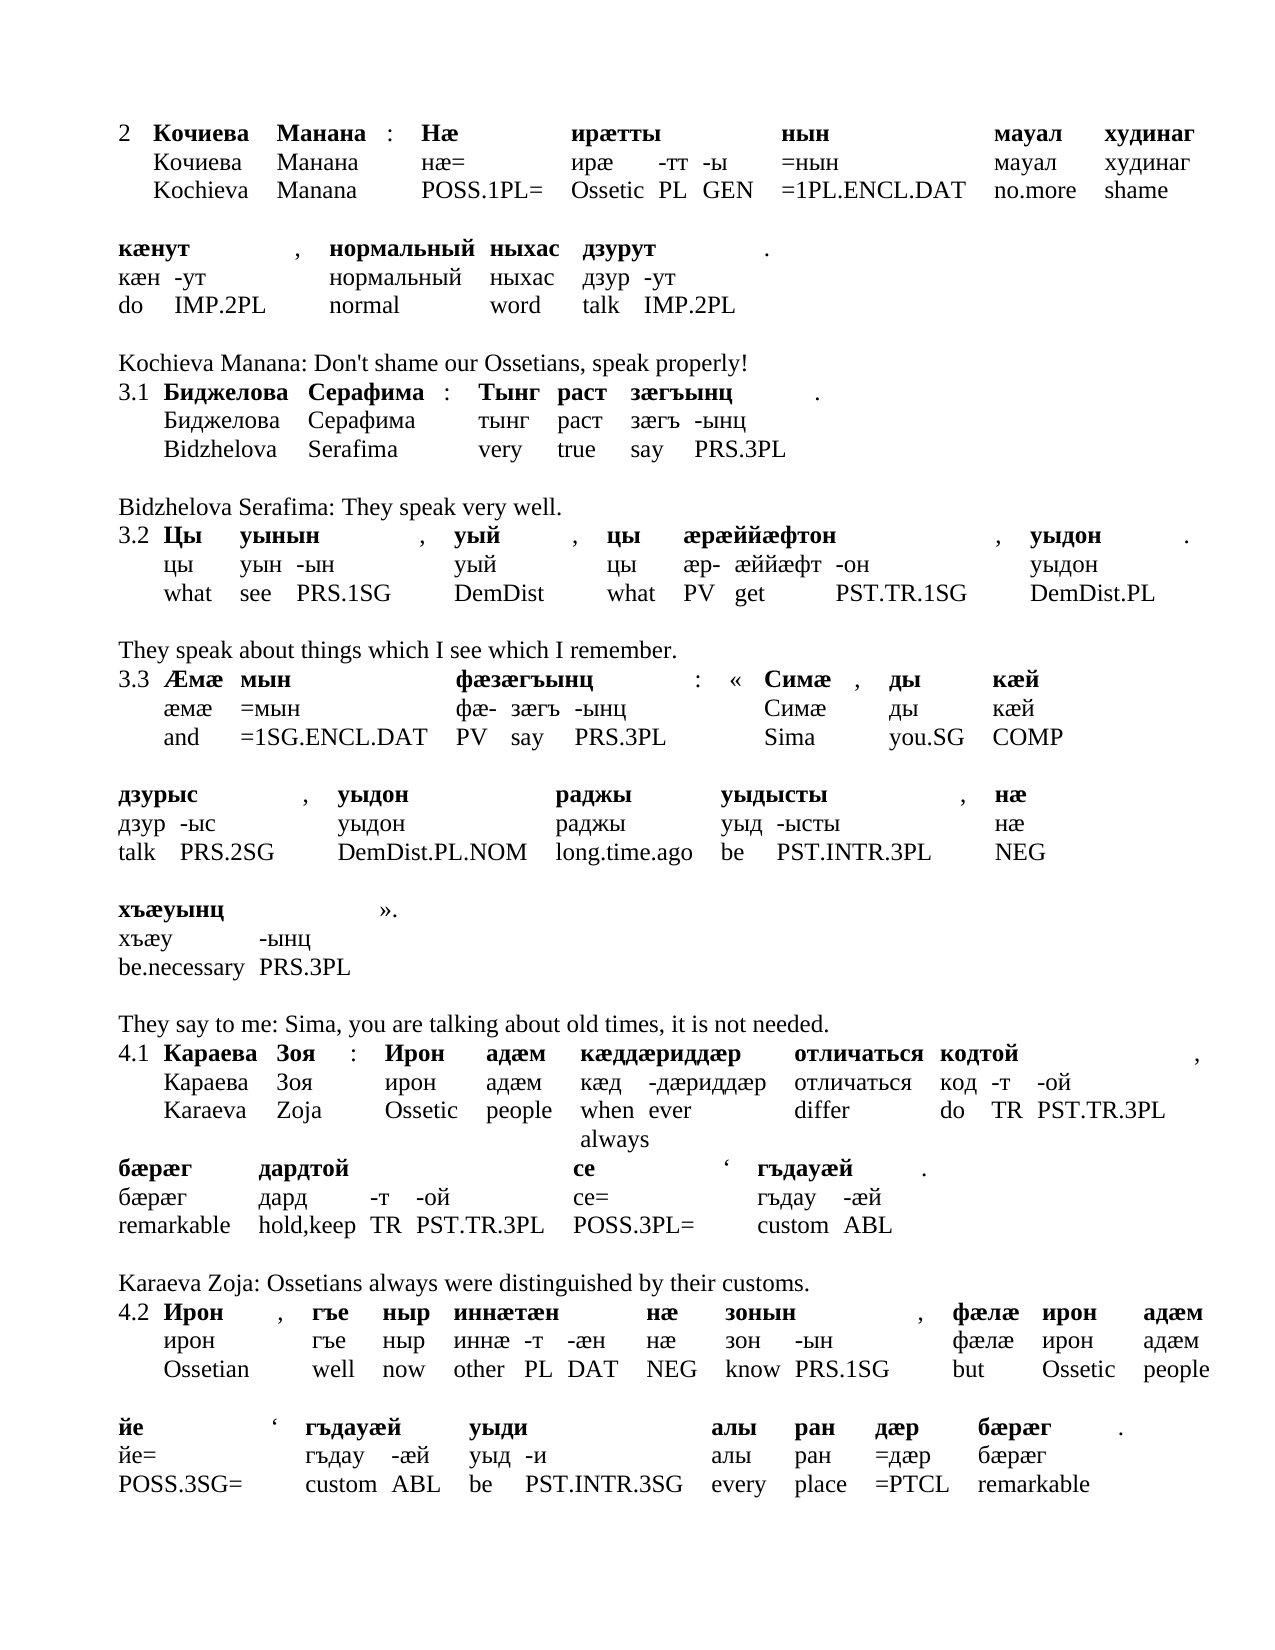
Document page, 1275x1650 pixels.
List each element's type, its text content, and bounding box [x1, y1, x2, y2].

text NEG [646, 1354, 697, 1383]
text дард [258, 1182, 356, 1211]
text ». [379, 894, 400, 923]
text худинаг [1104, 147, 1190, 176]
text PRS.1SG [296, 578, 391, 607]
text PRS.2SG [179, 837, 275, 866]
text talk [582, 291, 630, 319]
text зон [725, 1326, 781, 1354]
text Ossetian [163, 1354, 249, 1383]
text уынын [239, 521, 405, 549]
text мауал [994, 118, 1091, 147]
text : [386, 118, 407, 147]
text хъæу [118, 923, 245, 952]
text DAT [567, 1354, 618, 1383]
text уыд [469, 1441, 511, 1469]
text other [453, 1354, 510, 1383]
text -ынц [694, 406, 787, 434]
text бæрæг [978, 1412, 1104, 1441]
text . [1118, 1412, 1139, 1441]
text =1PL.ENCL.DAT [781, 176, 966, 204]
text ран [794, 1441, 847, 1469]
text ныр [382, 1326, 426, 1354]
text normal [329, 291, 462, 319]
text say [630, 434, 680, 463]
text DemDist [454, 578, 544, 607]
text PV [456, 722, 497, 751]
text ‘ [722, 1153, 743, 1182]
text раджы [555, 808, 693, 837]
text -т [991, 1067, 1023, 1096]
text ever [648, 1096, 767, 1124]
text раст [557, 406, 603, 434]
text -т [524, 1326, 553, 1354]
text be [469, 1469, 511, 1498]
text , [302, 779, 323, 808]
text иннæ [453, 1326, 510, 1354]
text уый [454, 521, 558, 549]
text уыдон [1030, 521, 1169, 549]
text дзур [118, 808, 166, 837]
text уыдысты [721, 779, 946, 808]
text Serafima [308, 434, 416, 463]
text place [794, 1469, 847, 1498]
text remarkable [978, 1469, 1090, 1498]
text фæзæгъынц [456, 664, 681, 693]
text ABL [391, 1469, 441, 1498]
text PRS.3PL [259, 952, 351, 981]
text нормальный [329, 233, 476, 262]
text but [952, 1354, 1014, 1383]
text ‘ [270, 1412, 291, 1441]
text нын [781, 118, 980, 147]
text гъе [312, 1297, 369, 1326]
text -ысты [776, 808, 932, 837]
text -ой [1037, 1067, 1166, 1096]
text now [382, 1354, 426, 1383]
text DemDist.PL [1030, 578, 1156, 607]
text They speak about things which I see which I remember. [118, 636, 1249, 664]
text фæ- [456, 693, 497, 722]
text нæ [994, 808, 1046, 837]
text гъдауæй [305, 1412, 455, 1441]
text тынг [478, 406, 529, 434]
text word [489, 291, 554, 319]
text PRS.1SG [794, 1354, 890, 1383]
text отличаться [794, 1067, 912, 1096]
text « [729, 664, 750, 693]
text зонын [725, 1297, 904, 1326]
text -ой [416, 1182, 545, 1211]
text зæгъ [511, 693, 561, 722]
text -æй [391, 1441, 441, 1469]
text уыдон [337, 779, 542, 808]
text , [277, 1297, 298, 1326]
text always [580, 1124, 780, 1153]
text Ossetic [571, 176, 644, 204]
text раст [557, 377, 617, 406]
text long.time.ago [555, 837, 693, 866]
text нæ [646, 1326, 697, 1354]
text : [350, 1038, 371, 1067]
text кæн [118, 262, 160, 291]
text Манана [276, 118, 373, 147]
text раджы [555, 779, 707, 808]
text do [118, 291, 160, 319]
text when [580, 1096, 634, 1124]
text кæнут [118, 233, 281, 262]
text худинаг [1104, 118, 1204, 147]
text ирæтты [571, 118, 767, 147]
text custom [305, 1469, 377, 1498]
text 3.3 [118, 664, 149, 693]
text фæлæ [952, 1326, 1014, 1354]
text гъдауæй [757, 1153, 907, 1182]
text TR [370, 1211, 402, 1239]
text , [960, 779, 981, 808]
text -т [370, 1182, 402, 1211]
text PV [683, 578, 721, 607]
text differ [794, 1096, 926, 1124]
text . [921, 1153, 942, 1182]
text гъдау [305, 1441, 377, 1469]
text =нын [781, 147, 966, 176]
text custom [757, 1211, 829, 1239]
text мауал [994, 147, 1077, 176]
text Биджелова [163, 377, 294, 406]
text Manana [276, 176, 359, 204]
text Ossetic [1042, 1354, 1116, 1383]
text PRS.3PL [574, 722, 667, 751]
text well [312, 1354, 355, 1383]
text цы [163, 549, 212, 578]
text Bidzhelova Serafima: They speak very well. [118, 492, 1249, 521]
text Kochieva [153, 176, 249, 204]
text -он [835, 549, 967, 578]
text нæ= [421, 147, 543, 176]
text . [814, 377, 835, 406]
text нæ [646, 1297, 711, 1326]
text COMP [992, 722, 1063, 751]
text =1SG.ENCL.DAT [240, 722, 428, 751]
text Кочиева [153, 118, 263, 147]
text Karaeva [163, 1096, 249, 1124]
text get [734, 578, 822, 607]
text дзур [582, 262, 630, 291]
text 2 [118, 118, 139, 147]
text -и [525, 1441, 683, 1469]
text IMP.2PL [174, 291, 267, 319]
text Симæ [764, 693, 827, 722]
text say [511, 722, 561, 751]
text Sima [764, 722, 827, 751]
text дзурыс [118, 779, 289, 808]
text -ын [296, 549, 391, 578]
text very [478, 434, 529, 463]
text ран [794, 1412, 861, 1441]
text бæрæг [118, 1153, 244, 1182]
text дзурут [582, 233, 750, 262]
text адæм [486, 1038, 566, 1067]
text PST.TR.3PL [416, 1211, 545, 1239]
text уыдон [337, 808, 528, 837]
text ды [889, 693, 965, 722]
text ды [889, 664, 979, 693]
text , [1194, 1038, 1215, 1067]
text what [163, 578, 212, 607]
text PL [658, 176, 688, 204]
text цы [607, 549, 655, 578]
text and [163, 722, 212, 751]
text , [854, 664, 875, 693]
text зæгъ [630, 406, 680, 434]
text do [940, 1096, 977, 1124]
text нæ [994, 779, 1060, 808]
text . [764, 233, 785, 262]
text -æй [843, 1182, 893, 1211]
text , [419, 521, 440, 549]
text 4.2 [118, 1297, 149, 1326]
text Тынг [478, 377, 543, 406]
text бæрæг [978, 1441, 1090, 1469]
text мын [240, 664, 442, 693]
text гъе [312, 1326, 355, 1354]
text уыди [469, 1412, 697, 1441]
text -ут [644, 262, 736, 291]
text Kochieva Manana: Don't shame our Ossetians, speak properly! [118, 348, 1249, 377]
text every [711, 1469, 767, 1498]
text адæм [486, 1067, 553, 1096]
text They say to me: Sima, you are talking about old times, it is not needed. [118, 1009, 1249, 1038]
text Зоя [276, 1038, 336, 1067]
text -ыс [179, 808, 275, 837]
text кæд [580, 1067, 634, 1096]
text бæрæг [118, 1182, 231, 1211]
text remarkable [118, 1211, 231, 1239]
text , [917, 1297, 938, 1326]
text кæй [992, 664, 1077, 693]
text TR [991, 1096, 1023, 1124]
text йе [118, 1412, 257, 1441]
text кæй [992, 693, 1063, 722]
text ныр [382, 1297, 439, 1326]
text hold,keep [258, 1211, 356, 1239]
text ABL [843, 1211, 893, 1239]
text отличаться [794, 1038, 926, 1067]
text -ын [794, 1326, 890, 1354]
text be.necessary [118, 952, 245, 981]
text се= [573, 1182, 695, 1211]
text Ирон [163, 1297, 263, 1326]
text ирон [1042, 1297, 1129, 1326]
text уыд [721, 808, 763, 837]
text ирон [384, 1067, 458, 1096]
text се [573, 1153, 708, 1182]
text цы [607, 521, 669, 549]
text Кочиева [153, 147, 249, 176]
text know [725, 1354, 781, 1383]
text Karaeva Zoja: Ossetians always were distinguished by their customs. [118, 1268, 1249, 1297]
text PRS.3PL [694, 434, 787, 463]
text , [995, 521, 1016, 549]
text POSS.3SG= [118, 1469, 243, 1498]
text иннæтæн [453, 1297, 632, 1326]
text IMP.2PL [644, 291, 736, 319]
text DemDist.PL.NOM [337, 837, 528, 866]
text PST.INTR.3PL [776, 837, 932, 866]
text what [607, 578, 655, 607]
text , [572, 521, 593, 549]
text Цы [163, 521, 226, 549]
text гъдау [757, 1182, 829, 1211]
text ирон [1042, 1326, 1116, 1354]
text кодтой [940, 1038, 1180, 1067]
text код [940, 1067, 977, 1096]
text дæр [875, 1412, 964, 1441]
text 4.1 [118, 1038, 149, 1067]
text see [239, 578, 282, 607]
text -ут [174, 262, 267, 291]
text ныхас [489, 262, 554, 291]
text уын [239, 549, 282, 578]
text зæгъынц [630, 377, 800, 406]
text ныхас [489, 233, 568, 262]
text Æмæ [163, 664, 226, 693]
text Серафима [308, 406, 416, 434]
text =мын [240, 693, 428, 722]
text PST.INTR.3SG [525, 1469, 683, 1498]
text -тт [658, 147, 688, 176]
text Bidzhelova [163, 434, 280, 463]
text Симæ [764, 664, 840, 693]
text 3.1 [118, 377, 149, 406]
text Нæ [421, 118, 557, 147]
text Ossetic [384, 1096, 458, 1124]
text æййæфт [734, 549, 822, 578]
text shame [1104, 176, 1190, 204]
text адæм [1143, 1297, 1224, 1326]
text Караева [163, 1067, 249, 1096]
text -ы [702, 147, 754, 176]
text -ынц [259, 923, 351, 952]
text POSS.3PL= [573, 1211, 695, 1239]
text GEN [702, 176, 754, 204]
text фæлæ [952, 1297, 1028, 1326]
text Зоя [276, 1067, 322, 1096]
text Серафима [308, 377, 429, 406]
text no.more [994, 176, 1077, 204]
text =дæр [875, 1441, 950, 1469]
text POSS.1PL= [421, 176, 543, 204]
text people [1143, 1354, 1210, 1383]
text уый [454, 549, 544, 578]
text кæддæриддæр [580, 1038, 780, 1067]
text алы [711, 1412, 781, 1441]
text æрæййæфтон [683, 521, 981, 549]
text нормальный [329, 262, 462, 291]
text PL [524, 1354, 553, 1383]
text ирон [163, 1326, 249, 1354]
text Биджелова [163, 406, 280, 434]
text true [557, 434, 603, 463]
text Манана [276, 147, 359, 176]
text PST.TR.1SG [835, 578, 967, 607]
text -дæриддæр [648, 1067, 767, 1096]
text хъæуынц [118, 894, 365, 923]
text =PTCL [875, 1469, 950, 1498]
text -ынц [574, 693, 667, 722]
text -æн [567, 1326, 618, 1354]
text talk [118, 837, 166, 866]
text people [486, 1096, 553, 1124]
text Ирон [384, 1038, 472, 1067]
text : [694, 664, 715, 693]
text you.SG [889, 722, 965, 751]
text be [721, 837, 763, 866]
text : [443, 377, 464, 406]
text , [294, 233, 315, 262]
text уыдон [1030, 549, 1156, 578]
text 3.2 [118, 521, 149, 549]
text æр- [683, 549, 721, 578]
text йе= [118, 1441, 243, 1469]
text PST.TR.3PL [1037, 1096, 1166, 1124]
text . [1183, 521, 1204, 549]
text адæм [1143, 1326, 1210, 1354]
text æмæ [163, 693, 212, 722]
text дардтой [258, 1153, 559, 1182]
text Zoja [276, 1096, 322, 1124]
text NEG [994, 837, 1046, 866]
text ирæ [571, 147, 644, 176]
text алы [711, 1441, 767, 1469]
text Караева [163, 1038, 262, 1067]
